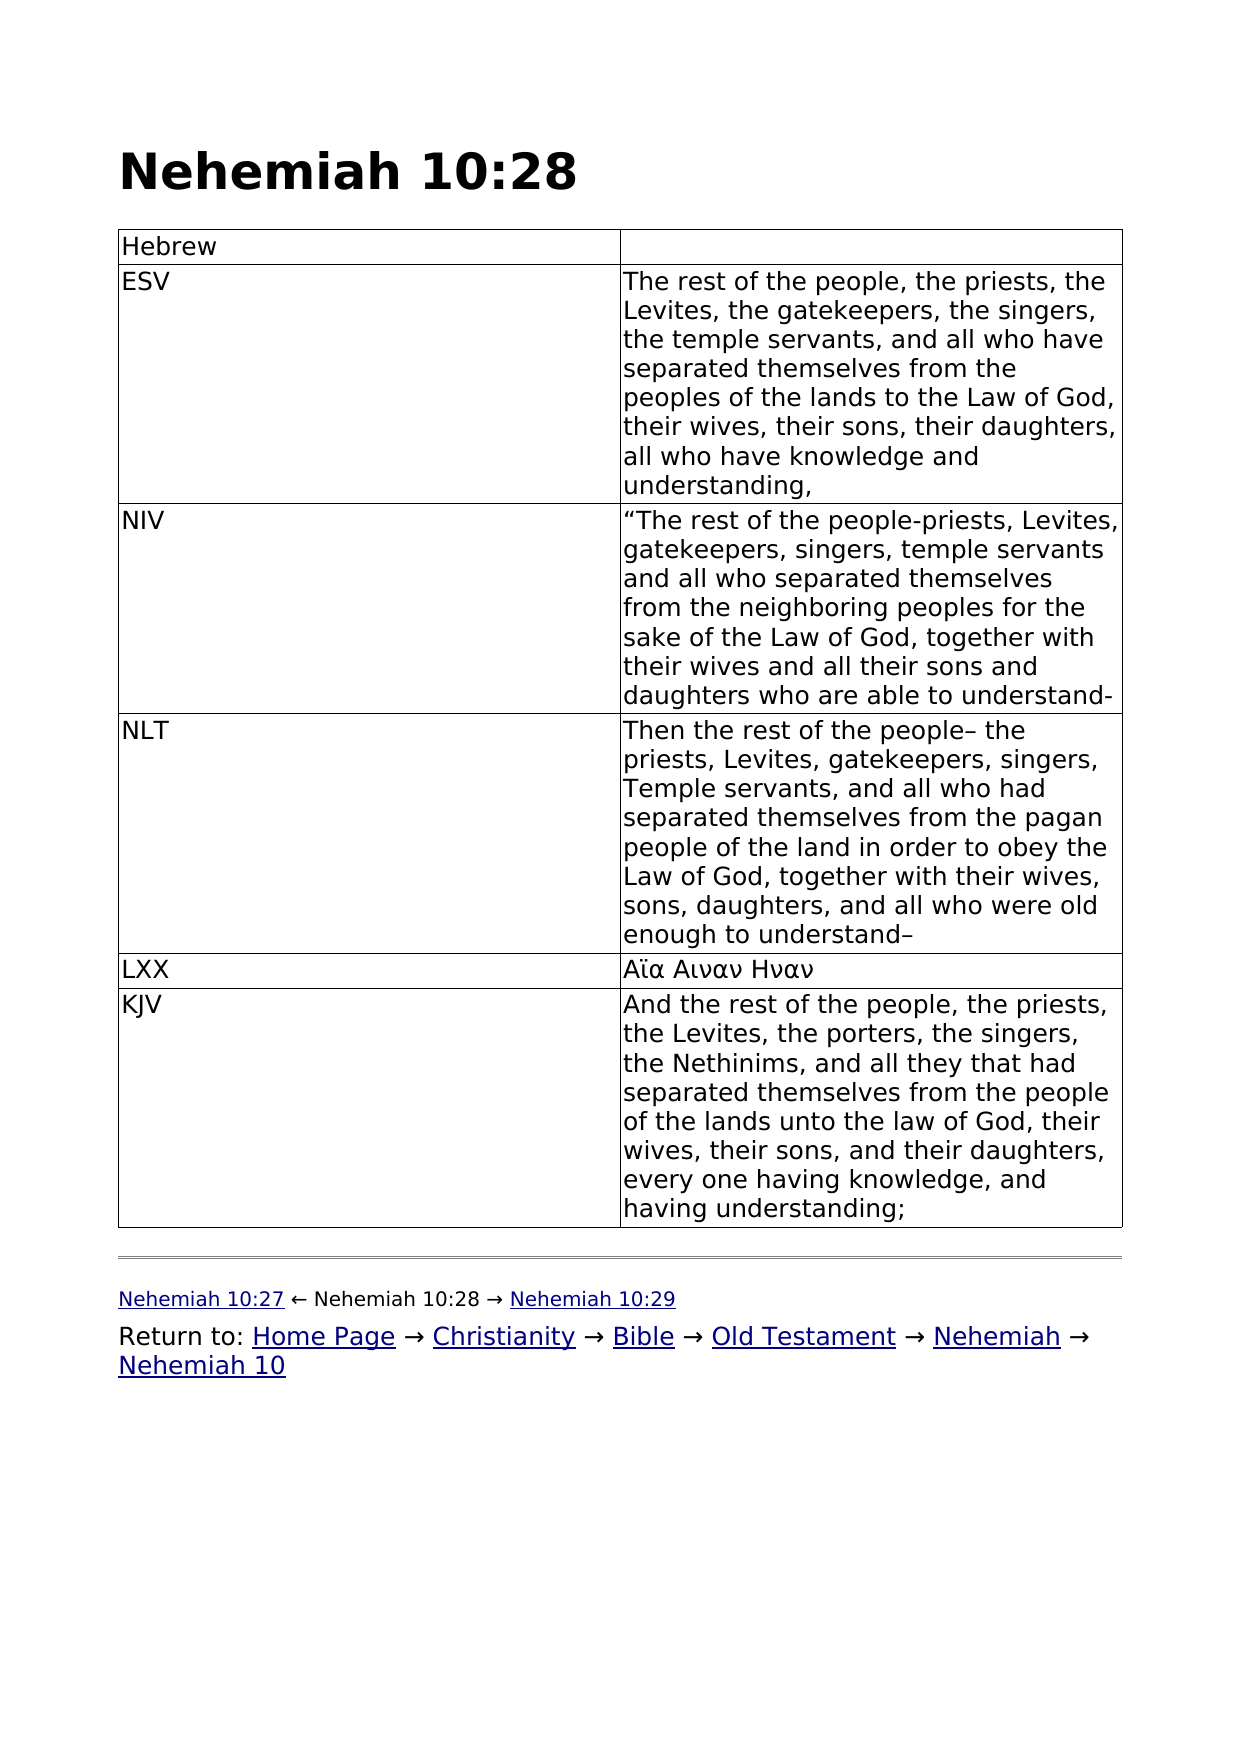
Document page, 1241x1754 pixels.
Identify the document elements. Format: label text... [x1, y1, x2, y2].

text Nehemiah 10:27 ← Nehemiah 10:28 → Nehemiah 10:29 [118, 1288, 1122, 1322]
table_cell ESV [119, 265, 620, 503]
table_cell “The rest of the people-priests, Levites, gatekeepers, singers, temple servants and all who separated themselves from the neighboring peoples for the sake of the Law of God, together with their wives and all their sons and daughters who are able to understand- [621, 504, 1122, 713]
table_header [621, 230, 1122, 264]
table_cell And the rest of the people, the priests, the Levites, the porters, the singers, the Nethinims, and all they that had separated themselves from the people of the lands unto the law of God, their wives, their sons, and their daughters, every one having knowledge, and having understanding; [621, 989, 1122, 1227]
table_header Hebrew [119, 230, 620, 264]
table_cell Then the rest of the people– the priests, Levites, gatekeepers, singers, Temple servants, and all who had separated themselves from the pagan people of the land in order to obey the Law of God, together with their wives, sons, daughters, and all who were old enough to understand– [621, 714, 1122, 952]
table_cell Αϊα Αιναν Ηναν [621, 954, 1122, 987]
text Return to: Home Page → Christianity → Bible → Old Testament → Nehemiah → Nehemiah 10 [118, 1322, 1122, 1380]
table_cell LXX [119, 954, 620, 987]
table_cell KJV [119, 989, 620, 1227]
subtitle Nehemiah 10:28 [118, 143, 1122, 201]
table_cell NIV [119, 504, 620, 713]
table_cell NLT [119, 714, 620, 952]
table_cell The rest of the people, the priests, the Levites, the gatekeepers, the singers, the temple servants, and all who have separated themselves from the peoples of the lands to the Law of God, their wives, their sons, their daughters, all who have knowledge and understanding, [621, 265, 1122, 503]
